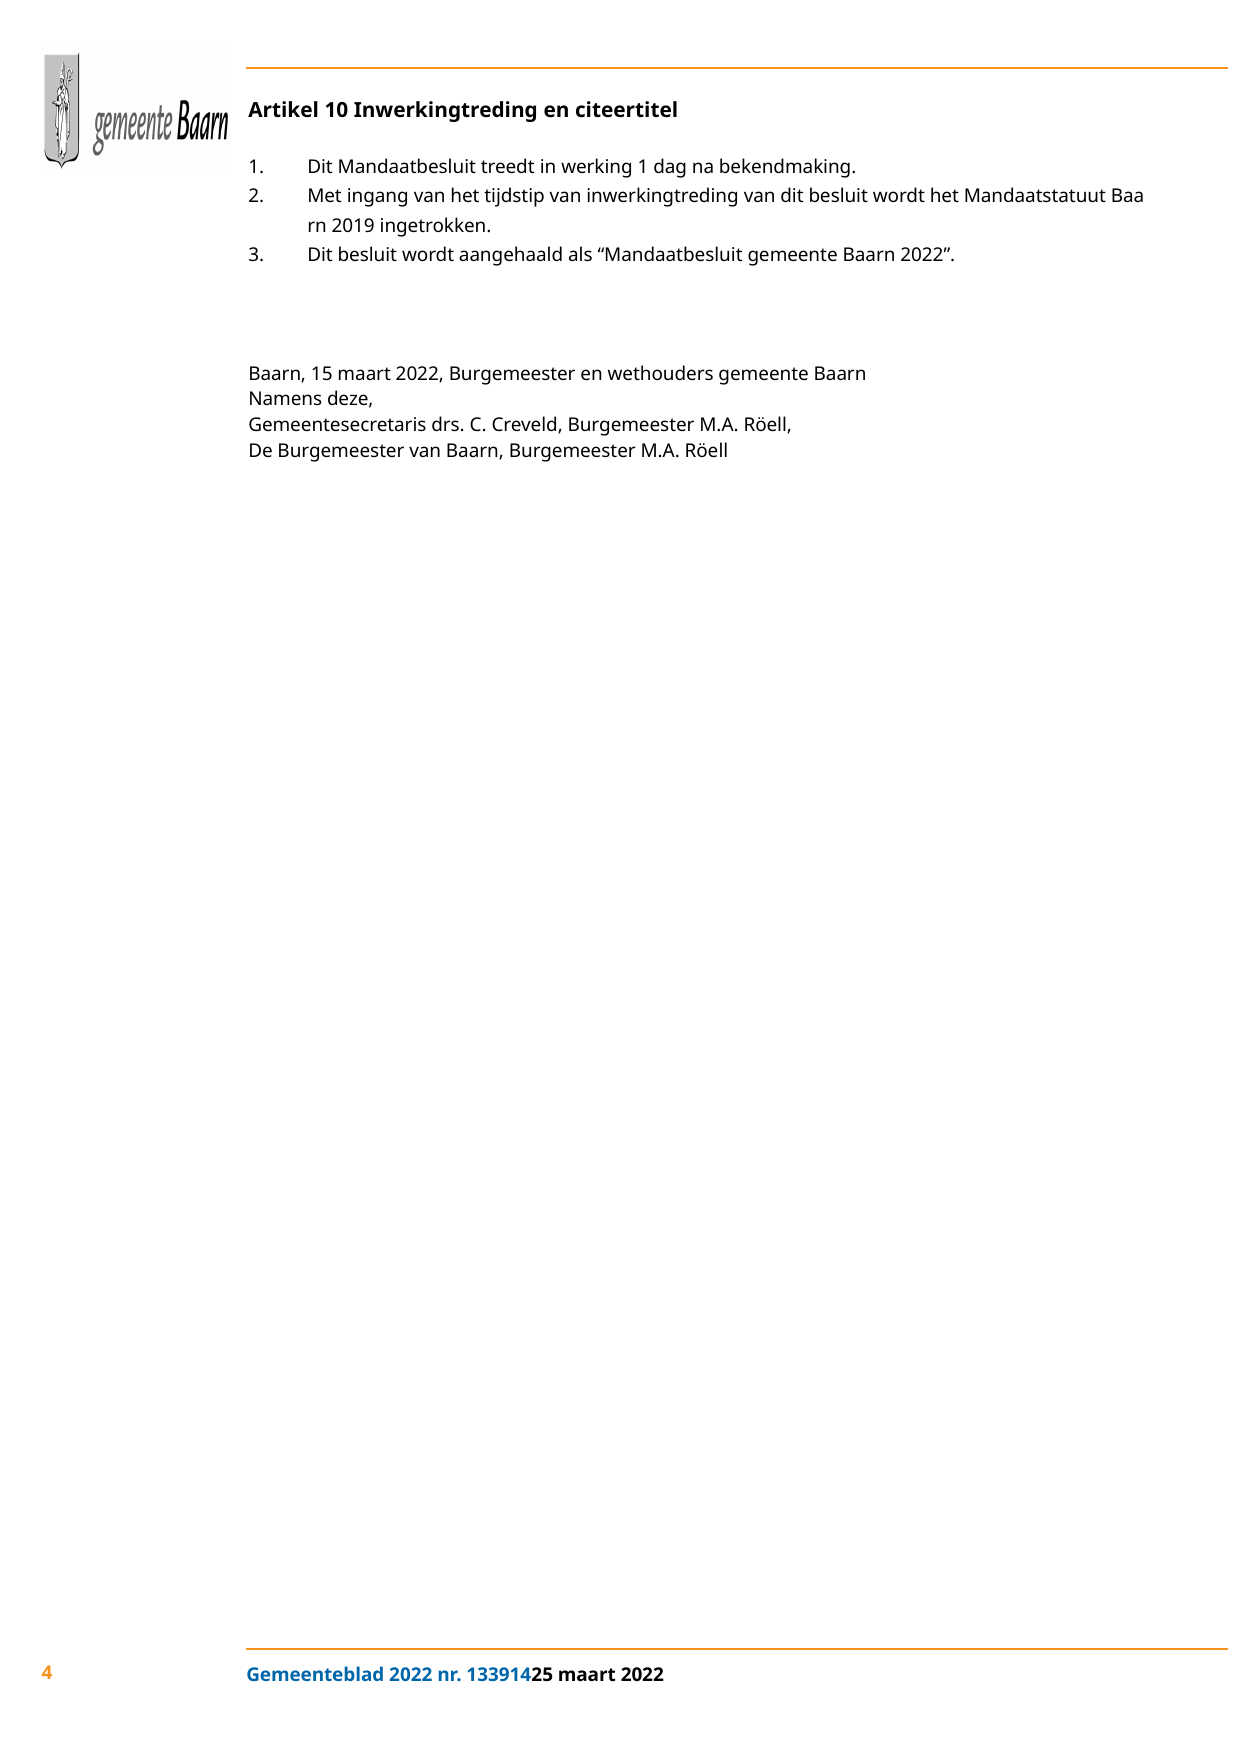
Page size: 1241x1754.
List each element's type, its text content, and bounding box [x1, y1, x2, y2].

text Gemeentesecretaris drs. C. Creveld, Burgemeester M.A. Röell, [248, 411, 1152, 437]
text Baarn, 15 maart 2022, Burgemeester en wethouders gemeente Baarn [248, 360, 1152, 386]
list Met ingang van het tijdstip van inwerkingtreding van dit besluit wordt het Mandaatstatuut Baarn 2019 ingetrokken. [248, 182, 1152, 238]
text De Burgemeester van Baarn, Burgemeester M.A. Röell [248, 437, 1152, 463]
text Artikel 10 Inwerkingtreding en citeertitel [248, 95, 1152, 123]
list Dit Mandaatbesluit treedt in werking 1 dag na bekendmaking. [248, 153, 1152, 178]
list Dit besluit wordt aangehaald als “Mandaatbesluit gemeente Baarn 2022”. [248, 242, 1152, 267]
picture [41, 47, 231, 172]
text Namens deze, [248, 386, 1152, 411]
